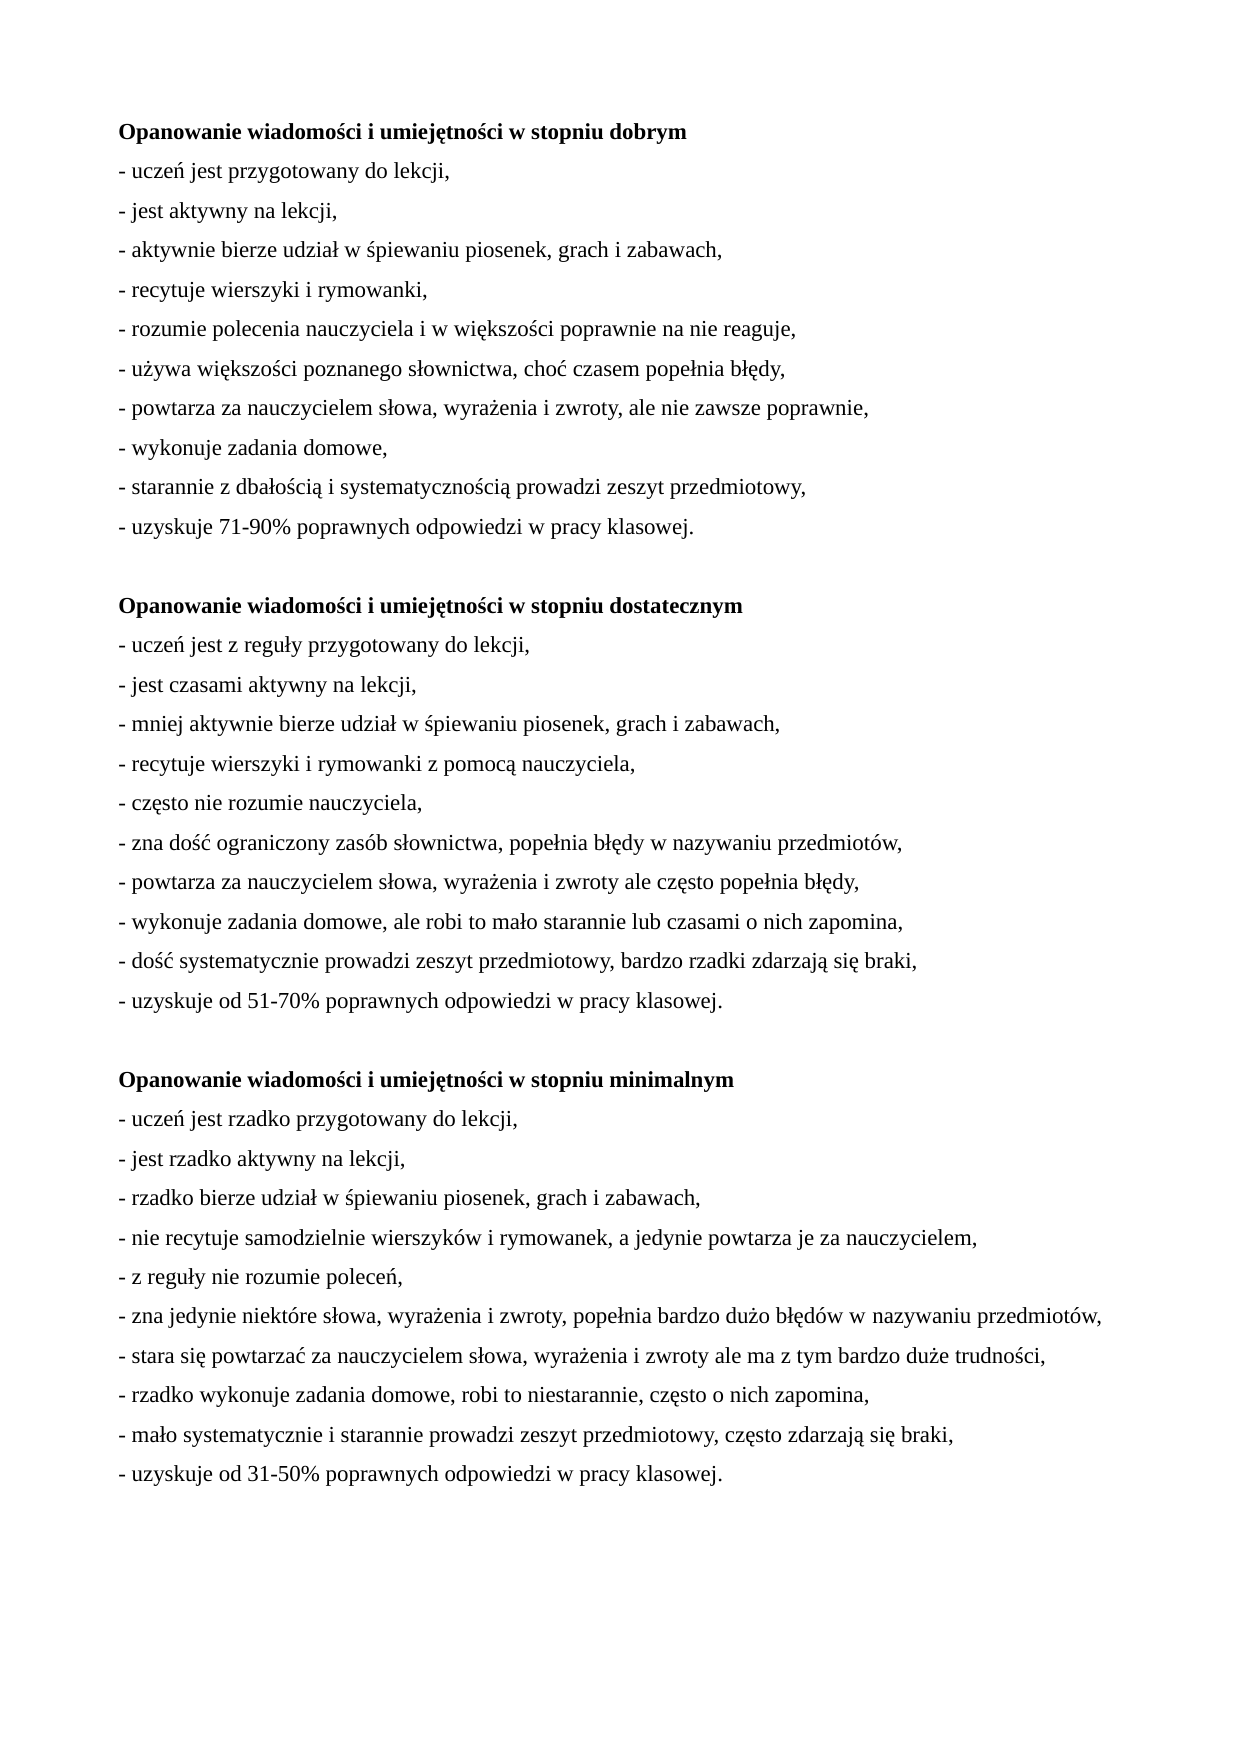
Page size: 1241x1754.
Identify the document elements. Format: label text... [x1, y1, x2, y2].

text Opanowanie wiadomości i umiejętności w stopniu dostatecznym [118, 592, 1122, 618]
text - nie recytuje samodzielnie wierszyków i rymowanek, a jedynie powtarza je za nauczycielem, [118, 1223, 1122, 1250]
text - uczeń jest przygotowany do lekcji, [118, 158, 1122, 184]
text Opanowanie wiadomości i umiejętności w stopniu dobrym [118, 118, 1122, 144]
text - zna dość ograniczony zasób słownictwa, popełnia błędy w nazywaniu przedmiotów, [118, 829, 1122, 855]
text - uzyskuje od 31-50% poprawnych odpowiedzi w pracy klasowej. [118, 1460, 1122, 1487]
text - recytuje wierszyki i rymowanki z pomocą nauczyciela, [118, 750, 1122, 776]
text - uzyskuje od 51-70% poprawnych odpowiedzi w pracy klasowej. [118, 987, 1122, 1013]
text - zna jedynie niektóre słowa, wyrażenia i zwroty, popełnia bardzo dużo błędów w nazywaniu przedmiotów, [118, 1302, 1122, 1329]
text - często nie rozumie nauczyciela, [118, 789, 1122, 816]
text - starannie z dbałością i systematycznością prowadzi zeszyt przedmiotowy, [118, 473, 1122, 500]
text - mniej aktywnie bierze udział w śpiewaniu piosenek, grach i zabawach, [118, 710, 1122, 737]
text - wykonuje zadania domowe, ale robi to mało starannie lub czasami o nich zapomina, - dość systematycznie prowadzi zeszyt przedmiotowy, bardzo rzadki zdarzają się braki, [118, 908, 1122, 973]
text - z reguły nie rozumie poleceń, [118, 1263, 1122, 1289]
text - uczeń jest z reguły przygotowany do lekcji, [118, 631, 1122, 658]
text - uczeń jest rzadko przygotowany do lekcji, [118, 1105, 1122, 1131]
text - powtarza za nauczycielem słowa, wyrażenia i zwroty, ale nie zawsze poprawnie, [118, 394, 1122, 421]
text - aktywnie bierze udział w śpiewaniu piosenek, grach i zabawach, [118, 237, 1122, 263]
text - jest rzadko aktywny na lekcji, [118, 1144, 1122, 1171]
text - recytuje wierszyki i rymowanki, [118, 276, 1122, 302]
text - rzadko bierze udział w śpiewaniu piosenek, grach i zabawach, [118, 1184, 1122, 1210]
text - rozumie polecenia nauczyciela i w większości poprawnie na nie reaguje, [118, 316, 1122, 342]
text - stara się powtarzać za nauczycielem słowa, wyrażenia i zwroty ale ma z tym bardzo duże trudności, [118, 1342, 1122, 1368]
text - wykonuje zadania domowe, [118, 434, 1122, 460]
text - powtarza za nauczycielem słowa, wyrażenia i zwroty ale często popełnia błędy, [118, 868, 1122, 894]
text Opanowanie wiadomości i umiejętności w stopniu minimalnym [118, 1066, 1122, 1092]
text - jest czasami aktywny na lekcji, [118, 671, 1122, 697]
text - uzyskuje 71-90% poprawnych odpowiedzi w pracy klasowej. [118, 513, 1122, 539]
text - jest aktywny na lekcji, [118, 197, 1122, 223]
text - rzadko wykonuje zadania domowe, robi to niestarannie, często o nich zapomina, - mało systematycznie i starannie prowadzi zeszyt przedmiotowy, często zdarzają się braki, [118, 1381, 1122, 1447]
text - używa większości poznanego słownictwa, choć czasem popełnia błędy, [118, 355, 1122, 381]
